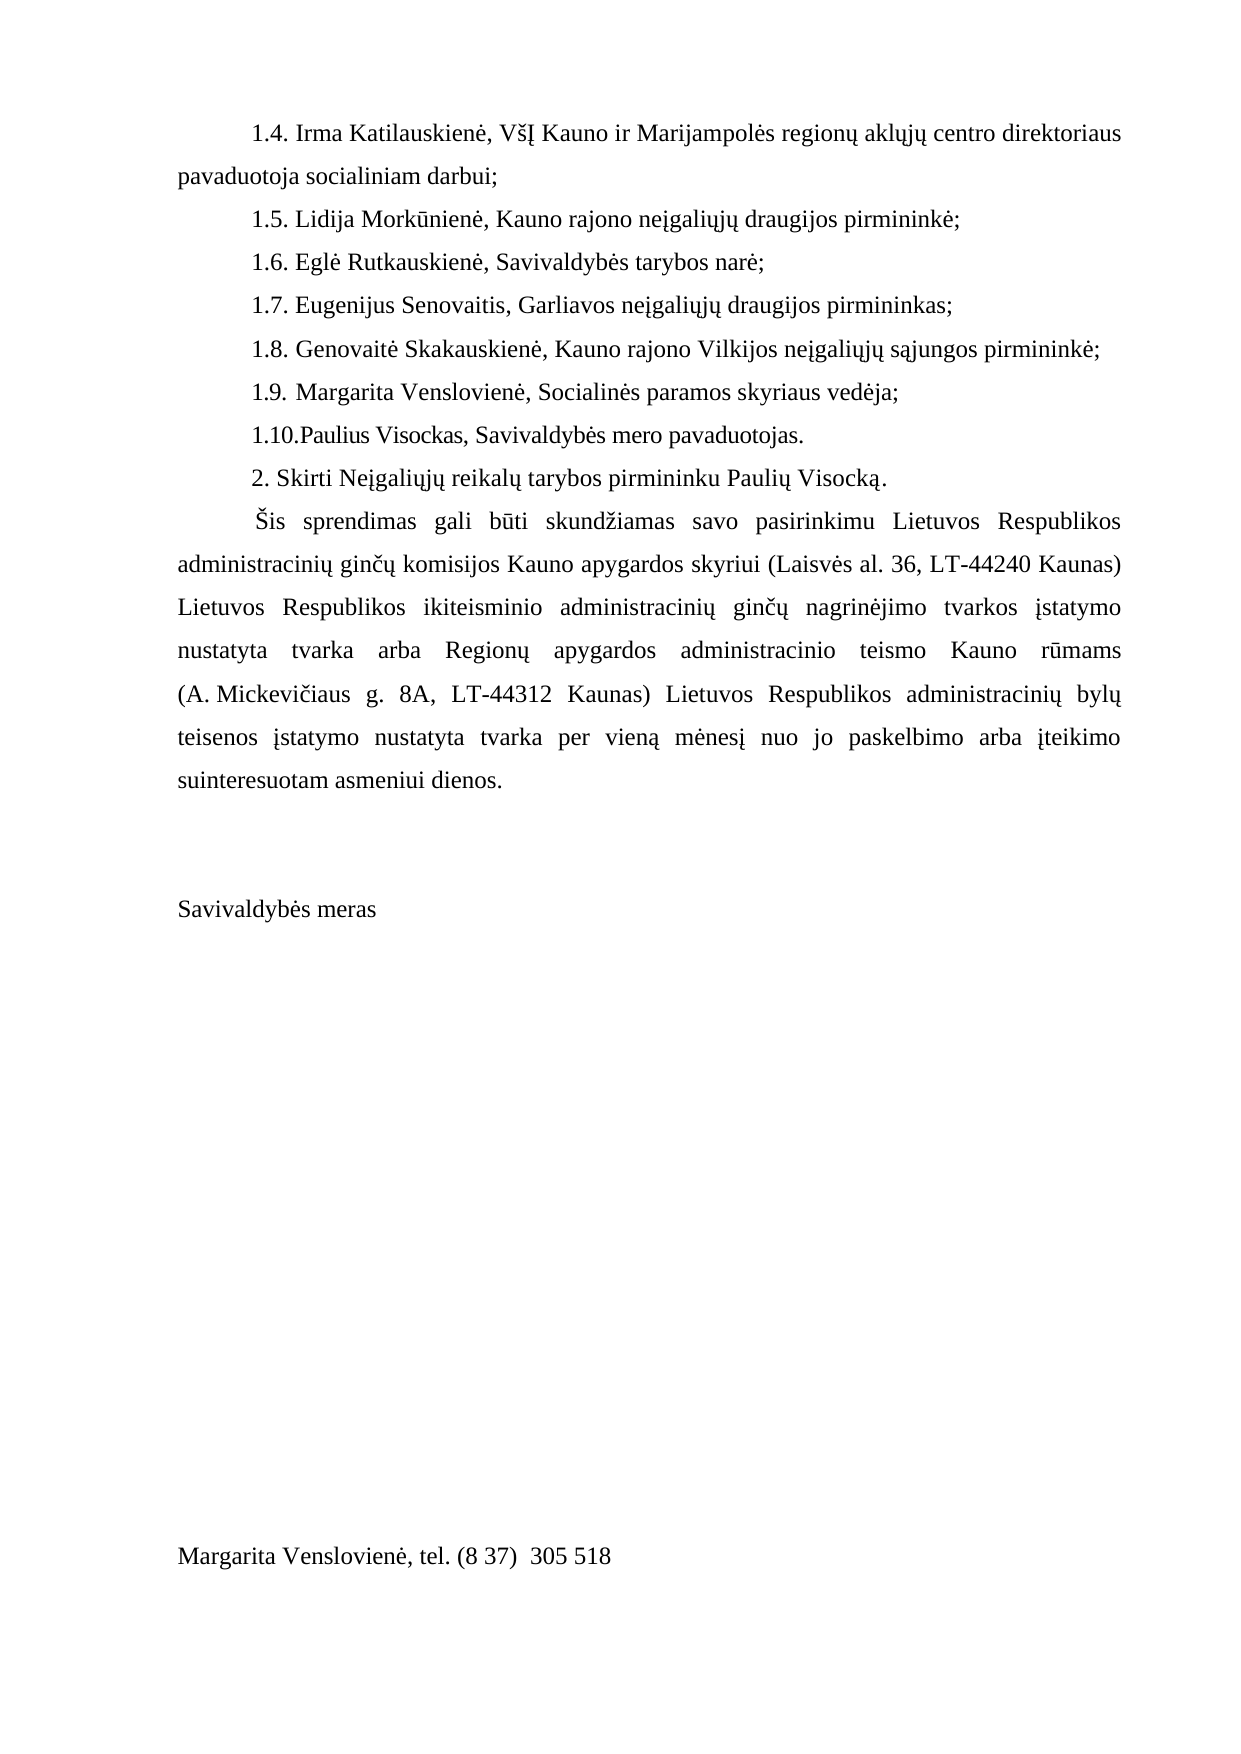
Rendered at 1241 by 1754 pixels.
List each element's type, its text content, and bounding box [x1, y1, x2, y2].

text 1.7. Eugenijus Senovaitis, Garliavos neįgaliųjų draugijos pirmininkas; [251, 291, 1122, 319]
text 2. Skirti Neįgaliųjų reikalų tarybos pirmininku Paulių Visocką. [251, 463, 1122, 492]
text 1.4. Irma Katilauskienė, VšĮ Kauno ir Marijampolės regionų aklųjų centro direktoriaus pavaduotoja socialiniam darbui; [177, 118, 1122, 190]
text Savivaldybės meras [177, 894, 1122, 923]
text Šis sprendimas gali būti skundžiamas savo pasirinkimu Lietuvos Respublikos administracinių ginčų komisijos Kauno apygardos skyriui (Laisvės al. 36, LT-44240 Kaunas) Lietuvos Respublikos ikiteisminio administracinių ginčų nagrinėjimo tvarkos įstatymo nustatyta tvarka arba Regionų apygardos administracinio teismo Kauno rūmams (A. Mickevičiaus g. 8A, LT-44312 Kaunas) Lietuvos Respublikos administracinių bylų teisenos įstatymo nustatyta tvarka per vieną mėnesį nuo jo paskelbimo arba įteikimo suinteresuotam asmeniui dienos. [177, 506, 1122, 794]
text 1.9. Margarita Venslovienė, Socialinės paramos skyriaus vedėja; [177, 377, 1122, 406]
text 1.8. Genovaitė Skakauskienė, Kauno rajono Vilkijos neįgaliųjų sąjungos pirmininkė; [177, 334, 1122, 362]
text Margarita Venslovienė, tel. (8 37) 305 518 [177, 1541, 1122, 1570]
text 1.5. Lidija Morkūnienė, Kauno rajono neįgaliųjų draugijos pirmininkė; [251, 204, 1122, 233]
text 1.10. Paulius Visockas, Savivaldybės mero pavaduotojas. [177, 420, 1122, 449]
text 1.6. Eglė Rutkauskienė, Savivaldybės tarybos narė; [251, 247, 1122, 276]
